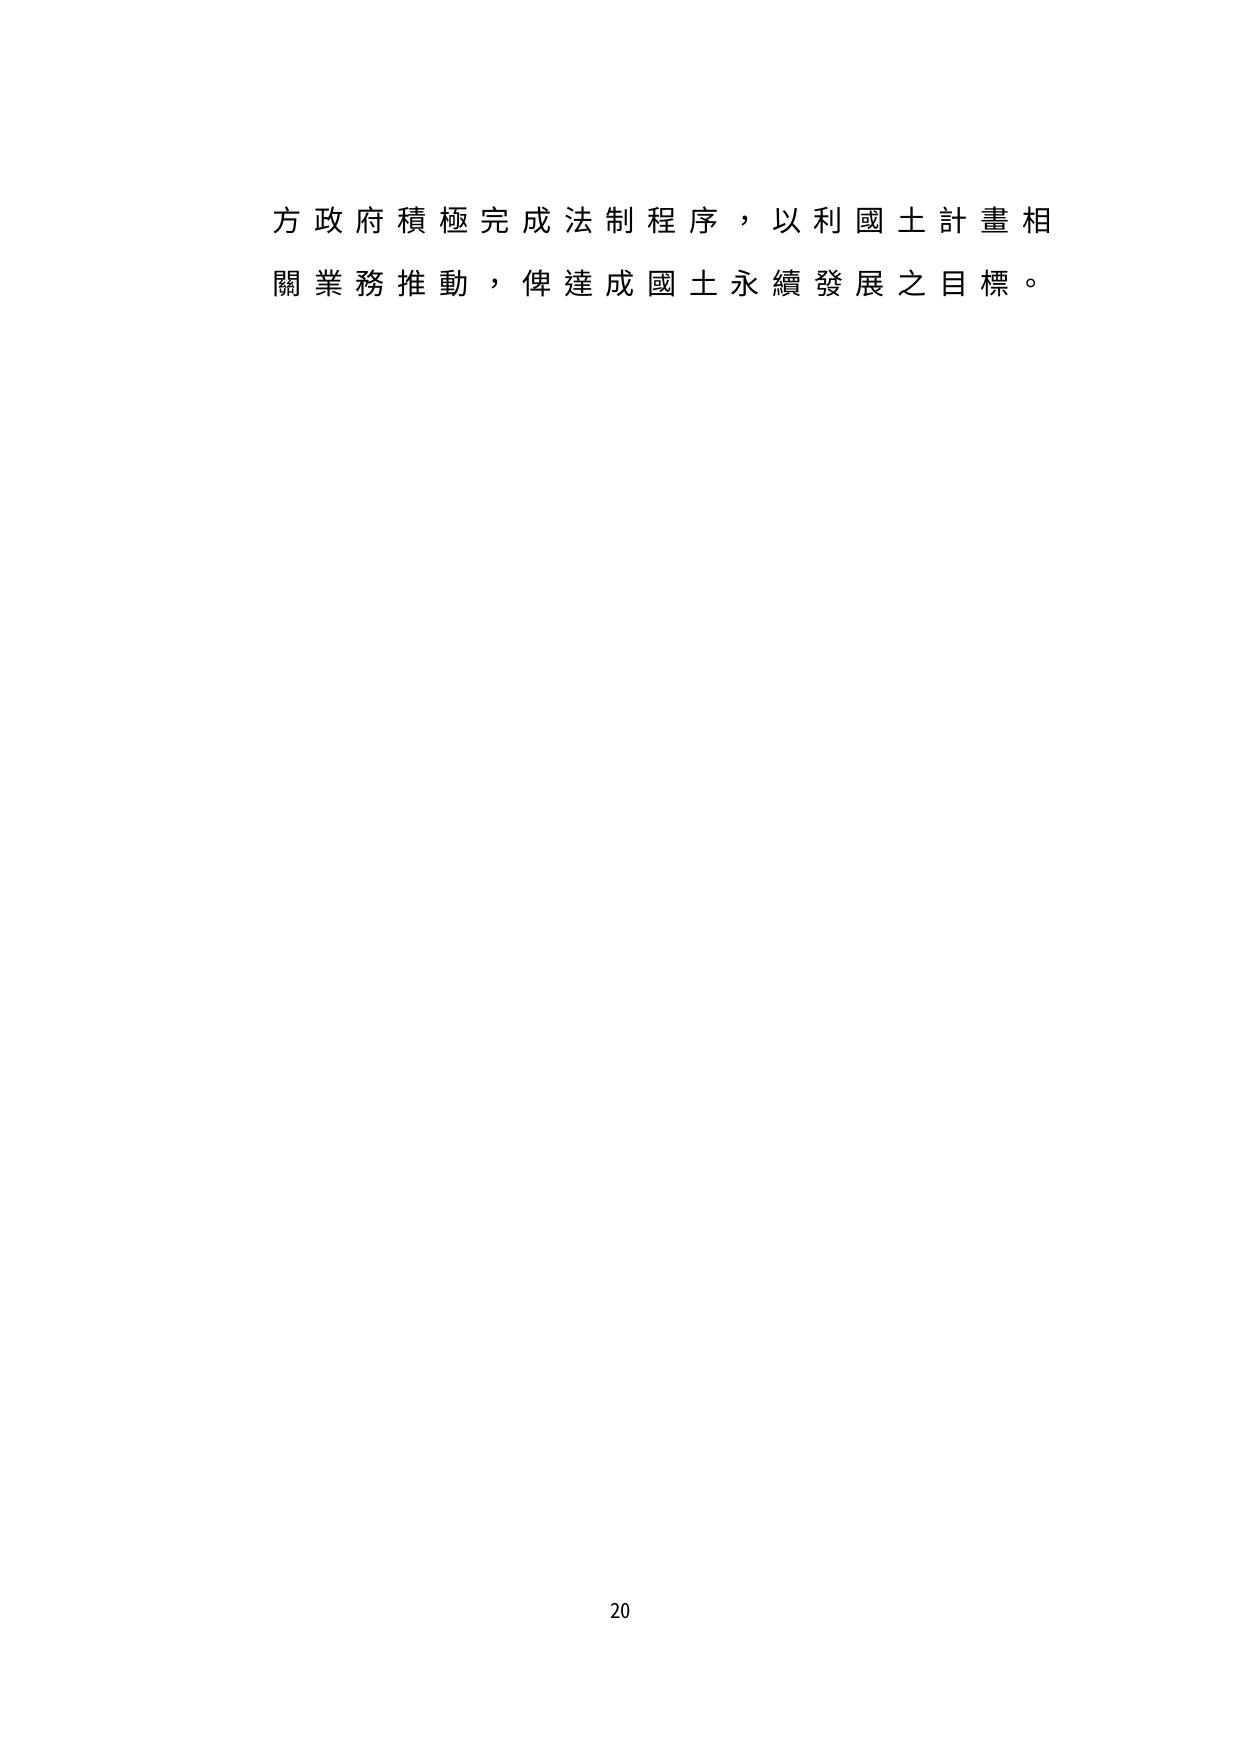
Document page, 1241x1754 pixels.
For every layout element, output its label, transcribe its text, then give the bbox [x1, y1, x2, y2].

text 方政府積極完成法制程序，以利國土計畫相關業務推動，俾達成國土永續發展之目標。 [242, 177, 1058, 302]
